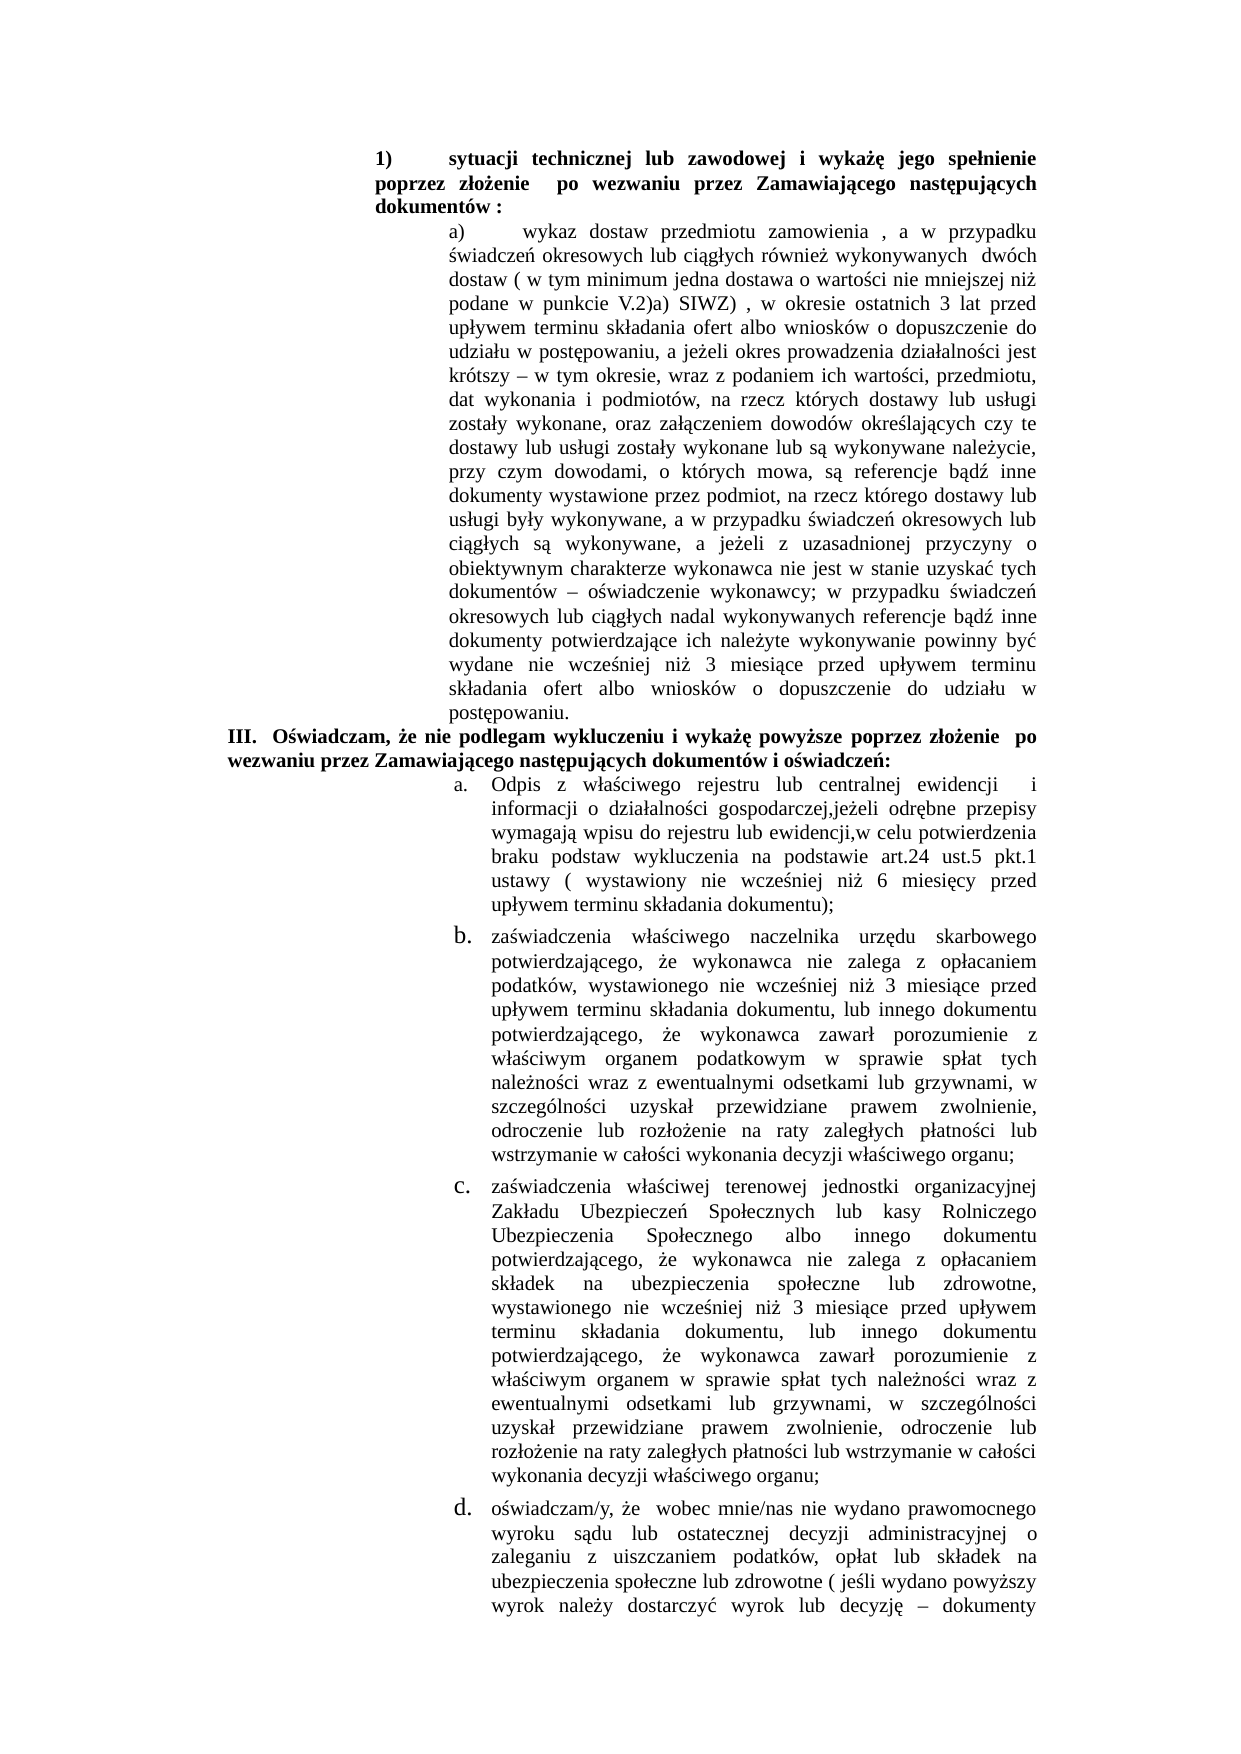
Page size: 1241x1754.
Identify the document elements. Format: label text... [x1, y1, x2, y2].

table_cell [1049, 118, 1058, 1617]
table_cell W przedmiotowym postępowaniu Zamawiający zgodnie z art. 24 ust. 1 pkt. 12-23 oraz art.24 ust.5 pkt 1-8 ustawy PZP wykluczy: wykonawcę, który nie wykazał spełniania warunków udziału w postępowaniu lub nie został zaproszony do negocjacji lub złożenia ofert wstępnych albo ofert, lub nie wykazał braku podstaw wykluczenia; wykonawcę będącego osobą fizyczną, którego prawomocnie skazano za przestępstwo: o którym mowa w­ art. 165a, art. 181–188, art. 189a, art. 218–221, art. 228–230a, art. 250a, art. 258 lub art. 270–309 ustawy z dnia 6 czerwca 1997 r. – Kodeks karny (Dz. U. Nr 88, poz. 553, z późn. zm.) lub­ art. 46 lub art. 48 ustawy z dnia 25 czerwca 2010 r. o sporcie (Dz. U. z 2016 r. poz. 176), o charakterze terrorystycznym, o którym mowa w art. 115 § 20 ustawy z dnia 6 czerwca 1997 r. – Kodeks karny, skarbowe, o którym mowa w art. 9 lub art. 10 ustawy z dnia 15 czerwca 2012 r. o skutkach powierzania wykonywania pracy cudzoziemcom przebywającym wbrew przepisom na terytorium Rzeczypospolitej Polskiej (Dz. U. poz. 769); wykonawcę, jeżeli urzędującego członka jego organu zarządzającego lub nadzorczego, wspólnika spółki w spółce jawnej lub partnerskiej albo komplementariusza w spółce komandytowej lub komandytowo-akcyjnej lub prokurenta prawomocnie skazano za przestępstwo, o którym mowa w pkt 2; wykonawcę, wobec którego wydano prawomocny wyrok sądu lub ostateczną decyzję administracyjną o zaleganiu z uiszczeniem podatków, opłat lub składek na ubezpieczenia społeczne lub zdrowotne, chyba że wykonawca dokonał płatności należnych podatków, opłat lub składek na ubezpieczenia społeczne lub zdrowotne wraz z odsetkami lub grzywnami lub zawarł wiążące porozumienie w sprawie spłaty tych należności; wykonawcę, który w wyniku zamierzonego działania lub rażącego niedbalstwa wprowadził zamawiającego w błąd przy przedstawieniu informacji, że nie podlega wykluczeniu, spełnia warunki udziału w postępowaniu lub kryteria selekcji, lub który zataił te informacje lub nie jest w stanie przedstawić wymaganych dokumentów; wykonawcę, który w wyniku lekkomyślności lub niedbalstwa przedstawił informacje wprowadzające w błąd zamawiającego, mogące mieć istotny wpływ na decyzje podejmowane przez zamawiającego w postępowaniu o udzielenie zamówienia; wykonawcę, który bezprawnie wpływał lub próbował wpłynąć na czynności zamawiającego lub pozyskać informacje poufne, mogące dać mu przewagę w postępowaniu o udzielenie zamówienia; wykonawcę, który brał udział w przygotowaniu postępowania o udzielenie zamówienia lub którego pracownik, a także osoba wykonująca pracę na podstawie umowy zlecenia, o dzieło, agencyjnej lub innej umowy o świadczenie usług, brał udział w przygotowaniu takiego postępowania, chyba że spowodowane tym zakłócenie konkurencji może być wyeliminowane w inny sposób niż przez wykluczenie wykonawcy z udziału w postępowaniu; wykonawcę, który z innymi wykonawcami zawarł porozumienie mające na celu zakłócenie konkurencji między wykonawcami w postępowaniu o udzielenie zamówienia, co zamawiający jest w stanie wykazać za pomocą stosownych środków dowodowych; wykonawcę będącego podmiotem zbiorowym, wobec którego sąd orzekł zakaz ubiegania się o zamówienia publiczne na podstawie ustawy z dnia 28 października 2002 r. o odpowiedzialności podmiotów zbiorowych za czyny zabronione pod groźbą kary (Dz. U. z 2015 r. poz. 1212, 1844 i 1855 oraz z 2016 r. poz. 437); wykonawcę, wobec którego orzeczono tytułem środka zapobiegawczego zakaz ubiegania się o zamówienia publiczne; wykonawców, którzy należąc do tej samej grupy kapitałowej, w rozumieniu ustawy z dnia 16 lutego 2007 r. o ochronie konkurencji i konsumentów (Dz. U. z 2015 r. poz. 184, 1618 i 1634), złożyli odrębne oferty, oferty częściowe lub wnioski o dopuszczenie do udziału w postępowaniu, chyba że wykażą, że istniejące między nimi powiązania nie prowadzą do zakłócenia konkurencji w postępowaniu o udzielenie zamówienia. Wykonawcę,w stosunku do którego otwarto likwidację, w zatwierdzonym przez sąd układzie w postępowaniu restrukturyzacyjnym jest przewidziane zaspokojenie wierzycieli przez likwidację jego majątku lub sąd zarządził likwidację jego majątku w trybie art. 332 ust. 1 ustawy z dnia 15 maja 2015 r. - Prawo restrukturyzacyjne (Dz. U. poz. 978, z późn. zm.) lub którego upadłość ogłoszono, z wyjątkiem wykonawcy, który po ogłoszeniu upadłości zawarł układ zatwierdzony prawomocnym postanowieniem sądu, jeżeli układ nie przewiduje zaspokojenia wierzycieli przez likwidację majątku upadłego, chyba że sąd zarządził likwidację jego majątku w trybie art. 366 ust. 1 ustawy z dnia 28 lutego 2003 r. - Prawo upadłościowe (Dz. U. z 2015 r. poz. 233, z późn. zm.); wykonawcę, który w sposób zawiniony poważnie naruszył obowiązki zawodowe, co podważa jego uczciwość, w szczególności gdy wykonawca w wyniku zamierzonego działania lub rażącego niedbalstwa nie wykonał lub nienależycie wykonał zamówienie, co zamawiający jest w stanie wykazać za pomocą stosownych środków dowodowych; jeżeli wykonawca lub osoby, o których mowa w ust. 1 pkt 14, uprawnione do reprezentowania wykonawcy pozostają w relacjach określonych w art. 17 ust. 1 pkt 2-4 z:Zamawiającym,osobami uprawnionymi do reprezentowania zamawiającego,członkami komisji przetargowej,osobami, które złożyły oświadczenie, o którym mowa w art. 17 ust. 2A chyba że jest możliwe zapewnienie bezstronności po stronie zamawiającego w inny sposób niż przez wykluczenie wykonawcy z udziału w postępowaniu; wykonawcę, który, z przyczyn leżących po jego stronie, nie wykonał albo nienależycie wykonał istotnym stopniu wcześniejszą umowę w sprawie zamówienia publicznego lub umowę koncesji, zawartą z zamawiającym, o którym mowa w art. 3 ust. 1 pkt 1-4, co doprowadziło do rozwiązania umowy lub zasądzenia odszkodowania; wykonawcę będącego osobą fizyczną, którego prawomocnie skazano za wykroczenie przeciwko prawom pracownika lub wykroczenie przeciwko środowisku, jeżeli za jego popełnienie wymierzono karę aresztu, ograniczenia wolności lub karę grzywny nie niższą niż 3000 złotych; jeżeli urzędującego członka jego organu zarządzającego lub nadzorczego, wspólnika spółki w spółce jawnej lub partnerskiej albo komplementariusza w spółce komandytowej lub komandytowo-akcyjnej lub prokurenta prawomocnie skazano za wykroczenie, o którym mowa w pkt 5; wobec którego wydano ostateczną decyzję administracyjną o naruszeniu obowiązków wynikających z przepisów prawa pracy, prawa ochrony środowiska lub przepisów o zabezpieczeniu społecznym, jeżeli wymierzono tą decyzją karę pieniężną nie niższą niż 3000 złotych; który naruszył obowiązki dotyczące płatności podatków, opłat lub składek na ubezpieczenia społeczne lub zdrowotne, co zamawiający jest w stanie wykazać za pomocą stosownych środków dowodowych, z wyjątkiem przypadku, o którym mowa w ust. 1 pkt 15, chyba że wykonawca dokonał płatności należnych podatków, opłat lub składek na ubezpieczenia społeczne lub zdrowotne wraz z odsetkami lub grzywnami lub zawarł wiążące porozumienie w sprawie spłaty tych należności. II. Oświadczam, że spełniam warunki udziału w stępowaniu dotyczące: sytuacji technicznej lub zawodowej i wykażę jego spełnienie poprzez złożenie po wezwaniu przez Zamawiającego następujących dokumentów : wykaz dostaw przedmiotu zamowienia , a w przypadku świadczeń okresowych lub ciągłych również wykonywanych dwóch dostaw ( w tym minimum jedna dostawa o wartości nie mniejszej niż podane w punkcie V.2)a) SIWZ) , w okresie ostatnich 3 lat przed upływem terminu składania ofert albo wniosków o dopuszczenie do udziału w postępowaniu, a jeżeli okres prowadzenia działalności jest krótszy – w tym okresie, wraz z podaniem ich wartości, przedmiotu, dat wykonania i podmiotów, na rzecz których dostawy lub usługi zostały wykonane, oraz załączeniem dowodów określających czy te dostawy lub usługi zostały wykonane lub są wykonywane należycie, przy czym dowodami, o których mowa, są referencje bądź inne dokumenty wystawione przez podmiot, na rzecz którego dostawy lub usługi były wykonywane, a w przypadku świadczeń okresowych lub ciągłych są wykonywane, a jeżeli z uzasadnionej przyczyny o obiektywnym charakterze wykonawca nie jest w stanie uzyskać tych dokumentów – oświadczenie wykonawcy; w przypadku świadczeń okresowych lub ciągłych nadal wykonywanych referencje bądź inne dokumenty potwierdzające ich należyte wykonywanie powinny być wydane nie wcześniej niż 3 miesiące przed upływem terminu składania ofert albo wniosków o dopuszczenie do udziału w postępowaniu. III. Oświadczam, że nie podlegam wykluczeniu i wykażę powyższe poprzez złożenie po wezwaniu przez Zamawiającego następujących dokumentów i oświadczeń: Odpis z właściwego rejestru lub centralnej ewidencji i informacji o działalności gospodarczej,jeżeli odrębne przepisy wymagają wpisu do rejestru lub ewidencji,w celu potwierdzenia braku podstaw wykluczenia na podstawie art.24 ust.5 pkt.1 ustawy ( wystawiony nie wcześniej niż 6 miesięcy przed upływem terminu składania dokumentu); zaświadczenia właściwego naczelnika urzędu skarbowego potwierdzającego, że wykonawca nie zalega z opłacaniem podatków, wystawionego nie wcześniej niż 3 miesiące przed upływem terminu składania dokumentu, lub innego dokumentu potwierdzającego, że wykonawca zawarł porozumienie z właściwym organem podatkowym w sprawie spłat tych należności wraz z ewentualnymi odsetkami lub grzywnami, w szczególności uzyskał przewidziane prawem zwolnienie, odroczenie lub rozłożenie na raty zaległych płatności lub wstrzymanie w całości wykonania decyzji właściwego organu; zaświadczenia właściwej terenowej jednostki organizacyjnej Zakładu Ubezpieczeń Społecznych lub kasy Rolniczego Ubezpieczenia Społecznego albo innego dokumentu potwierdzającego, że wykonawca nie zalega z opłacaniem składek na ubezpieczenia społeczne lub zdrowotne, wystawionego nie wcześniej niż 3 miesiące przed upływem terminu składania dokumentu, lub innego dokumentu potwierdzającego, że wykonawca zawarł porozumienie z właściwym organem w sprawie spłat tych należności wraz z ewentualnymi odsetkami lub grzywnami, w szczególności uzyskał przewidziane prawem zwolnienie, odroczenie lub rozłożenie na raty zaległych płatności lub wstrzymanie w całości wykonania decyzji właściwego organu; oświadczam/y, że wobec mnie/nas nie wydano prawomocnego wyroku sądu lub ostatecznej decyzji administracyjnej o zaleganiu z uiszczaniem podatków, opłat lub składek na ubezpieczenia społeczne lub zdrowotne ( jeśli wydano powyższy wyrok należy dostarczyć wyrok lub decyzję – dokumenty potwierdzające dokonanie płatności tych należności wraz z ewentualnymi odsetkami lub grzywnami lub zawarcie wiążącego porozumienia w sprawie spłat tych należności); oświadczam/y o braku orzeczenia wobec mnie/nas tytułem środka zapobiegawczego zakazu ubiegania się o zamówienia publiczne oświadczam/y o braku wydania prawomocnego wyroku sądu skazującego za wykroczenie na karę ograniczenia wolności lub grzywny w zakresie określonym przez zamawiającego na podstawie art.24 ust. 5 pkt. 5 i 6 ustawy; oświadczam o braku wydania wobec mnie ostatecznej decyzji administracyjnej o naruszeniu obowiązków wynikających z przepisów prawa pracy,prawa ochrony środowiska lub przepisów o zabezpieczeniu społecznym w zakresie określonym przez zamawiającego na podstawie art.24 ust. 5 pkt.7 ustawy oświadczam/y,iż nie zalegam z opłacaniem podatków i opłat lokalnych,o których mowa w ustawie z dnia 12 stycznia 1991r.o podatkach i opłatach lokalnych(Dz.U.z2016r.poz.716) oświadczam/y o braku wydania wobec niego ostatecznej decyzji administracyjnej o naruszeniu obowiązków wynikających z przepisów prawa pracy, prawa ochrony środowiska lub przepisów o zabezpieczeniu społecznym w zakresie określonym przez zamawiającego na podstawie art. 24 ust. 5 pkt 7 ustawy; IV. Oświadczam,iż na potwierdzenie, że przedmiot zamówienia spełnia wymagania Zamawiającego,złożę na wezwanie następujące dokumenty: Wpis lub zgłoszenie do Rejestru Wyrobów Medycznych i podmiotów odpowiedzialnych za ich wprowadzenie do obrotu i używania ( nie dotyczy klasy wyrobu medycznego I i IIa pod warunkiem, że pierwsze jego wprowadzenie nastąpiło w innym niż Polska kraju Unii Europejskiej, zgodnie z przepisami ustawy z dnia 20 maja 2010r. o wyrobach medycznych. Deklaracja zgodności producenta ( dotyczy wszystkich klas wyrobu medycznego ) Certyfikat CE wystawiony przez jednostkę notyfikowaną. Na certyfikacie CE musi być numer CE i pełne dane jednostki notyfikowanej (nie dotyczy klasy wyrobu I [142, 118, 1048, 1617]
